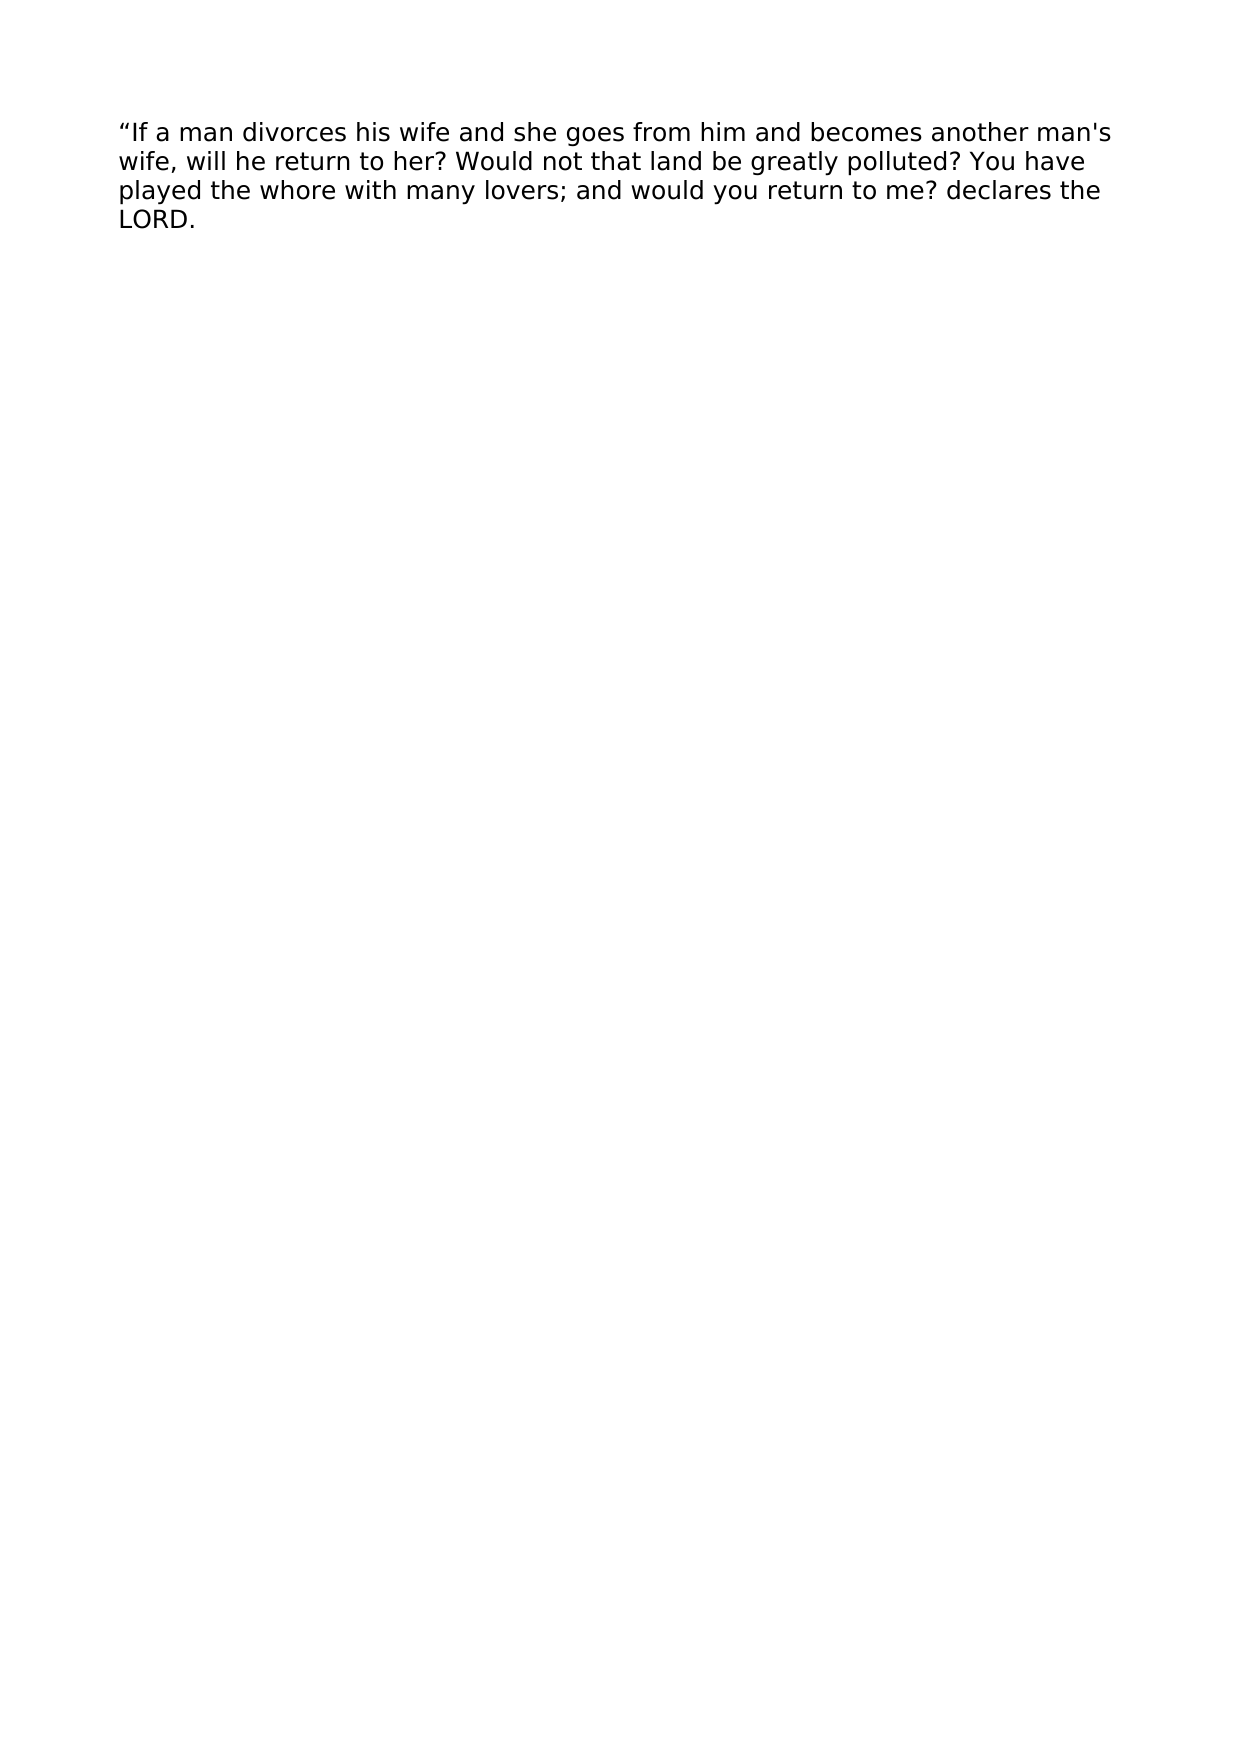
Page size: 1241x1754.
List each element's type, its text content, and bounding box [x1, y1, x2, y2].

text “If a man divorces his wife and she goes from him and becomes another man's wife, will he return to her? Would not that land be greatly polluted? You have played the whore with many lovers; and would you return to me? declares the LORD. [118, 118, 1122, 235]
